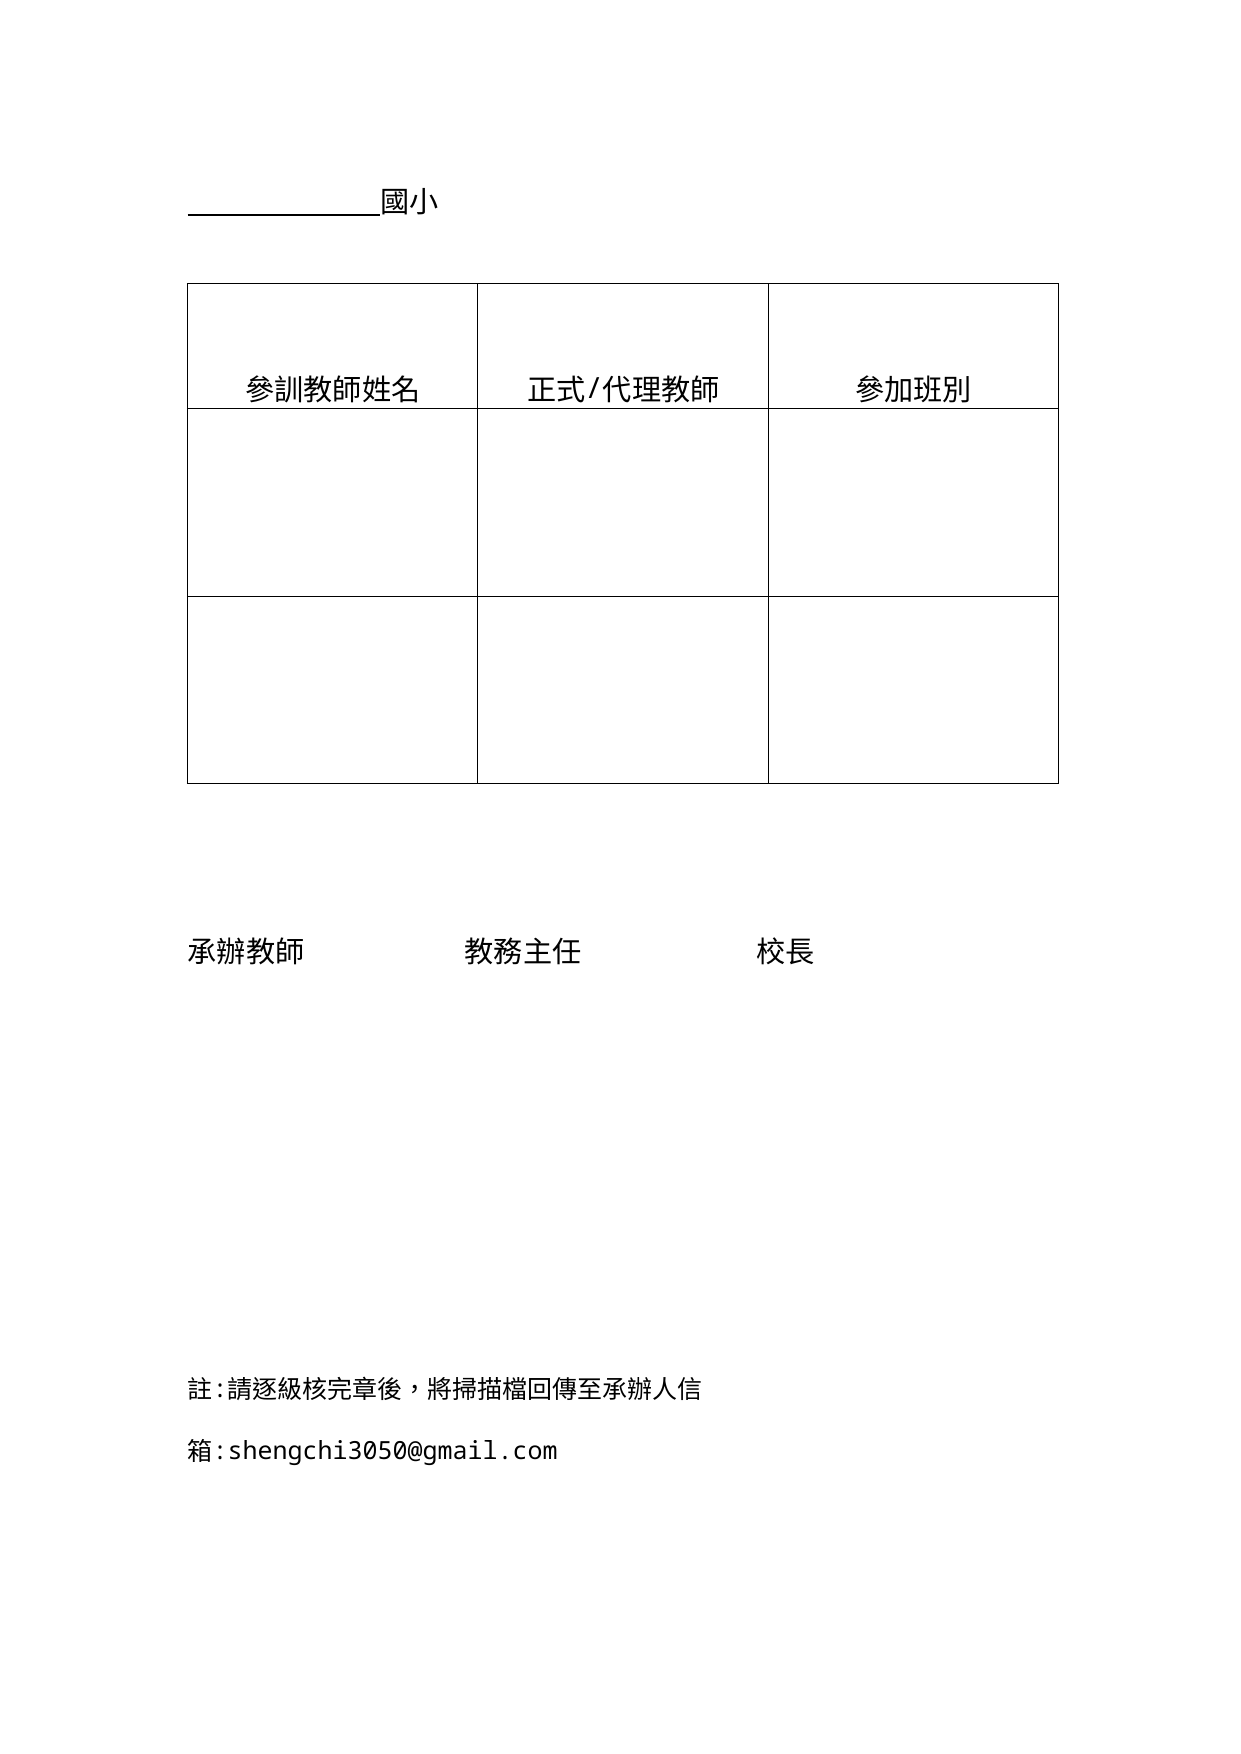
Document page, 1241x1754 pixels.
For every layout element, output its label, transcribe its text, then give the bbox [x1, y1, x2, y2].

table_header 參訓教師姓名 [188, 284, 477, 408]
text 國小 [187, 158, 1053, 221]
table_cell [478, 409, 768, 596]
table_cell [769, 597, 1058, 783]
table_cell [769, 409, 1058, 596]
table_cell [188, 409, 477, 596]
text 承辦教師 教務主任 校長 [187, 908, 1053, 971]
table_header 參加班別 [769, 284, 1058, 408]
table_cell [478, 597, 768, 783]
text 註:請逐級核完章後，將掃描檔回傳至承辦人信箱:shengchi3050@gmail.com [187, 1346, 1053, 1471]
table_cell [188, 597, 477, 783]
table_header 正式/代理教師 [478, 284, 768, 408]
